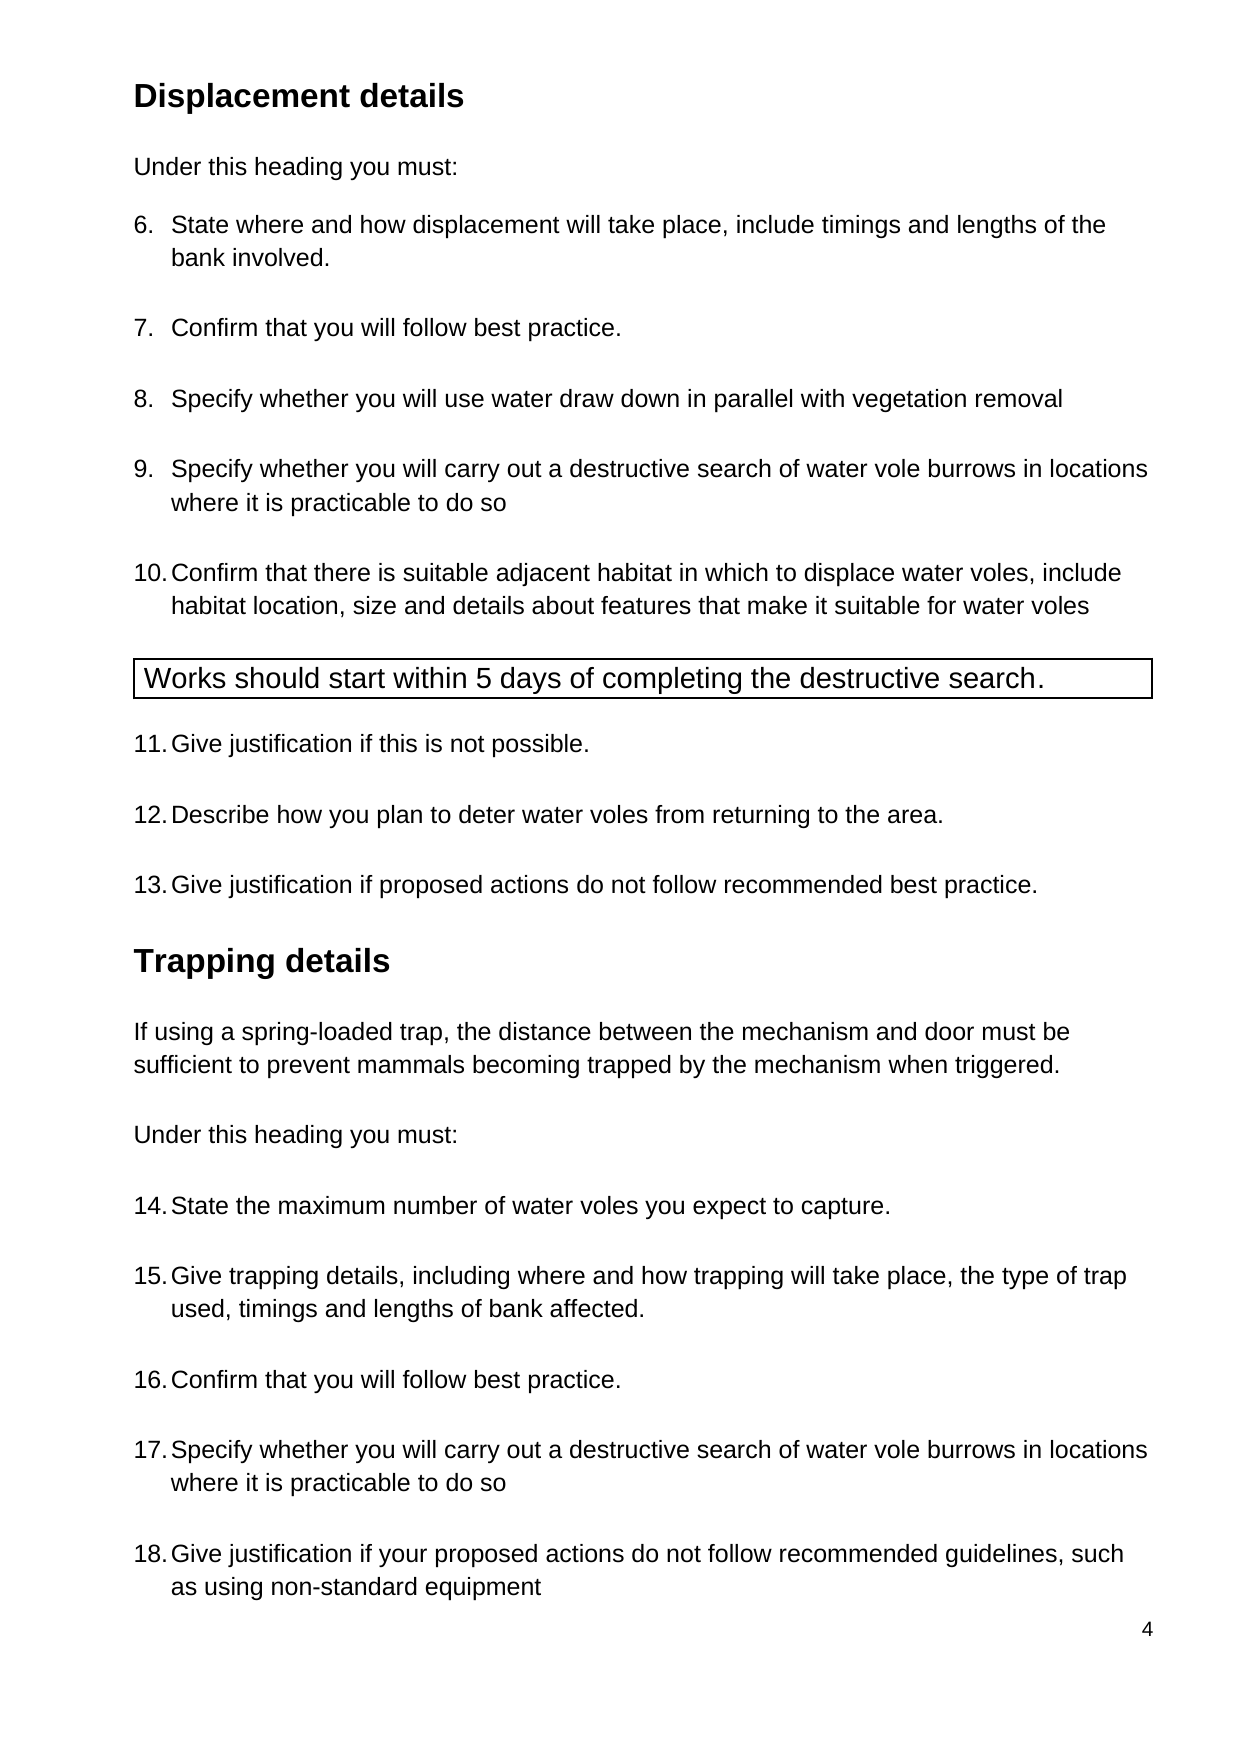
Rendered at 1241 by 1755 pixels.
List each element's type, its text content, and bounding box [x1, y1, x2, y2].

text Under this heading you must: [133, 152, 1153, 181]
list Confirm that there is suitable adjacent habitat in which to displace water voles, include habitat location, size and details about features that make it suitable for water voles [133, 558, 1153, 620]
list Confirm that you will follow best practice. [133, 1365, 1153, 1394]
list Give trapping details, including where and how trapping will take place, the type of trap used, timings and lengths of bank affected. [133, 1261, 1153, 1323]
text Under this heading you must: [133, 1120, 1153, 1149]
list Describe how you plan to deter water voles from returning to the area. [133, 800, 1153, 828]
text If using a spring-loaded trap, the distance between the mechanism and door must be sufficient to prevent mammals becoming trapped by the mechanism when triggered. [133, 1017, 1153, 1078]
list Give justification if proposed actions do not follow recommended best practice. [133, 870, 1153, 899]
subtitle Trapping details [133, 941, 1153, 979]
subtitle Displacement details [133, 76, 1153, 114]
subtitle Works should start within 5 days of completing the destructive search. [135, 660, 1151, 697]
list State where and how displacement will take place, include timings and lengths of the bank involved. [133, 210, 1153, 272]
list Give justification if your proposed actions do not follow recommended guidelines, such as using non-standard equipment [133, 1539, 1153, 1601]
list State the maximum number of water voles you expect to capture. [133, 1191, 1153, 1219]
list Give justification if this is not possible. [133, 729, 1153, 758]
list Specify whether you will use water draw down in parallel with vegetation removal [133, 384, 1153, 413]
list Specify whether you will carry out a destructive search of water vole burrows in locations where it is practicable to do so [133, 1435, 1153, 1497]
list Specify whether you will carry out a destructive search of water vole burrows in locations where it is practicable to do so [133, 454, 1153, 516]
list Confirm that you will follow best practice. [133, 313, 1153, 342]
